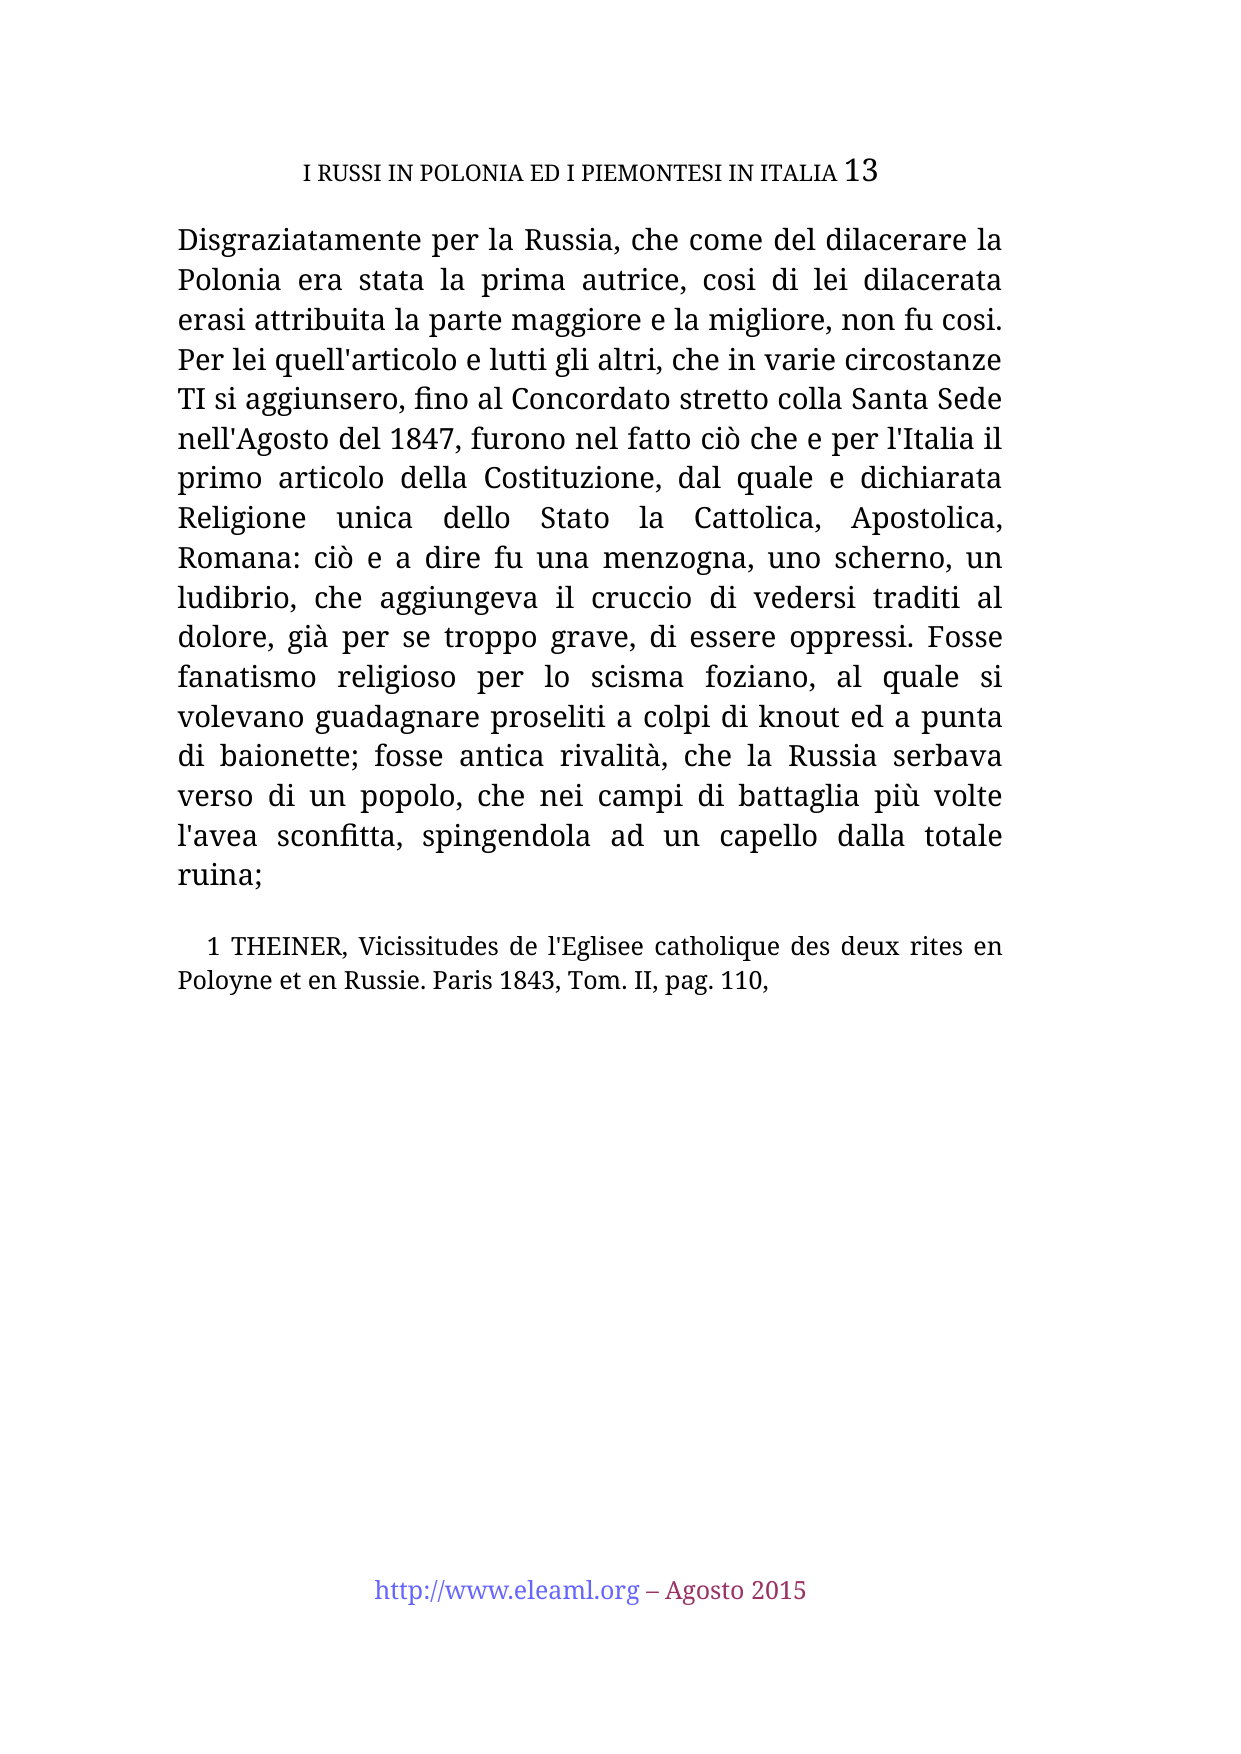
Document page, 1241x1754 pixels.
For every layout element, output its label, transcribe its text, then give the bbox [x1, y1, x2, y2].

text Disgraziatamente per la Russia, che come del dilacerare la Polonia era stata la prima autrice, cosi di lei dilacerata erasi attribuita la parte maggiore e la migliore, non fu cosi. Per lei quell'articolo e lutti gli altri, che in varie circostanze TI si aggiunsero, fino al Concordato stretto colla Santa Sede nell'Agosto del 1847, furono nel fatto ciò che e per l'Italia il primo articolo della Costituzione, dal quale e dichiarata Religione unica dello Stato la Cattolica, Apostolica, Romana: ciò e a dire fu una menzogna, uno scherno, un ludibrio, che aggiungeva il cruccio di vedersi traditi al dolore, già per se troppo grave, di essere oppressi. Fosse fanatismo religioso per lo scisma foziano, al quale si volevano guadagnare proseliti a colpi di knout ed a punta di baionette; fosse antica rivalità, che la Russia serbava verso di un popolo, che nei campi di battaglia più volte l'avea sconfitta, spingendola ad un capello dalla totale ruina; [177, 220, 1004, 894]
text 1 THEINER, Vicissitudes de l'Eglisee catholique des deux rites en Poloyne et en Russie. Paris 1843, Tom. II, pag. 110, [177, 928, 1004, 997]
